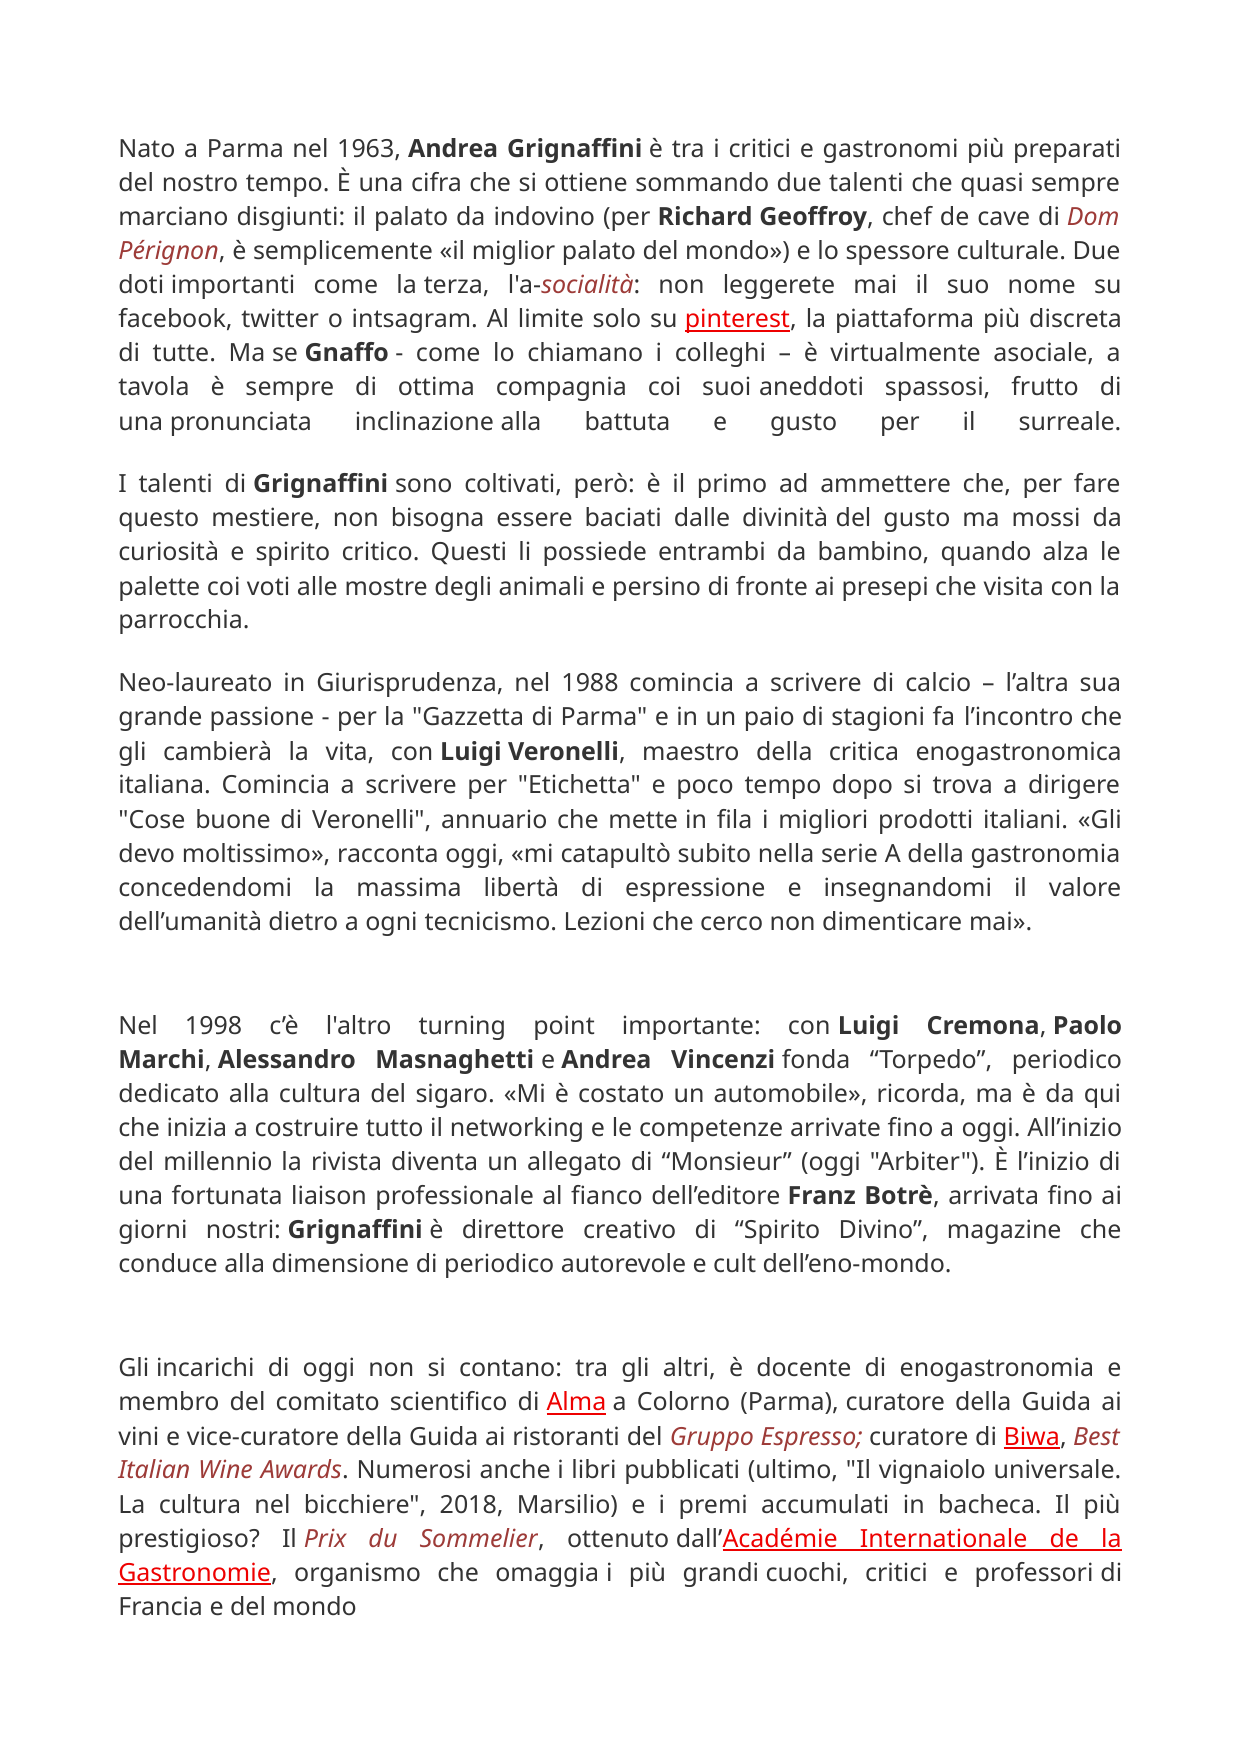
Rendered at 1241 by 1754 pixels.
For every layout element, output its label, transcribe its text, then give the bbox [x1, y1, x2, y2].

text Gli incarichi di oggi non si contano: tra gli altri, è docente di enogastronomia e membro del comitato scientifico di Alma a Colorno (Parma), curatore della Guida ai vini e vice-curatore della Guida ai ristoranti del Gruppo Espresso; curatore di Biwa, Best Italian Wine Awards. Numerosi anche i libri pubblicati (ultimo, "Il vignaiolo universale. La cultura nel bicchiere", 2018, Marsilio) e i premi accumulati in bacheca. Il più prestigioso? Il Prix du Sommelier, ottenuto dall’Académie Internationale de la Gastronomie, organismo che omaggia i più grandi cuochi, critici e professori di Francia e del mondo [118, 1292, 1122, 1622]
text Nato a Parma nel 1963, Andrea Grignaffini è tra i critici e gastronomi più preparati del nostro tempo. È una cifra che si ottiene sommando due talenti che quasi sempre marciano disgiunti: il palato da indovino (per Richard Geoffroy, chef de cave di Dom Pérignon, è semplicemente «il miglior palato del mondo») e lo spessore culturale. Due doti importanti come la terza, l'a-socialità: non leggerete mai il suo nome su facebook, twitter o intsagram. Al limite solo su pinterest, la piattaforma più discreta di tutte. Ma se Gnaffo - come lo chiamano i colleghi – è virtualmente asociale, a tavola è sempre di ottima compagnia coi suoi aneddoti spassosi, frutto di una pronunciata inclinazione alla battuta e gusto per il surreale. I talenti di Grignaffini sono coltivati, però: è il primo ad ammettere che, per fare questo mestiere, non bisogna essere baciati dalle divinità del gusto ma mossi da curiosità e spirito critico. Questi li possiede entrambi da bambino, quando alza le palette coi voti alle mostre degli animali e persino di fronte ai presepi che visita con la parrocchia. Neo-laureato in Giurisprudenza, nel 1988 comincia a scrivere di calcio – l’altra sua grande passione - per la "Gazzetta di Parma" e in un paio di stagioni fa l’incontro che gli cambierà la vita, con Luigi Veronelli, maestro della critica enogastronomica italiana. Comincia a scrivere per "Etichetta" e poco tempo dopo si trova a dirigere "Cose buone di Veronelli", annuario che mette in fila i migliori prodotti italiani. «Gli devo moltissimo», racconta oggi, «mi catapultò subito nella serie A della gastronomia concedendomi la massima libertà di espressione e insegnandomi il valore dell’umanità dietro a ogni tecnicismo. Lezioni che cerco non dimenticare mai». [118, 131, 1122, 937]
text Nel 1998 c’è l'altro turning point importante: con Luigi Cremona, Paolo Marchi, Alessandro Masnaghetti e Andrea Vincenzi fonda “Torpedo”, periodico dedicato alla cultura del sigaro. «Mi è costato un automobile», ricorda, ma è da qui che inizia a costruire tutto il networking e le competenze arrivate fino a oggi. All’inizio del millennio la rivista diventa un allegato di “Monsieur” (oggi "Arbiter"). È l’inizio di una fortunata liaison professionale al fianco dell’editore Franz Botrè, arrivata fino ai giorni nostri: Grignaffini è direttore creativo di “Spirito Divino”, magazine che conduce alla dimensione di periodico autorevole e cult dell’eno-mondo. [118, 950, 1122, 1280]
